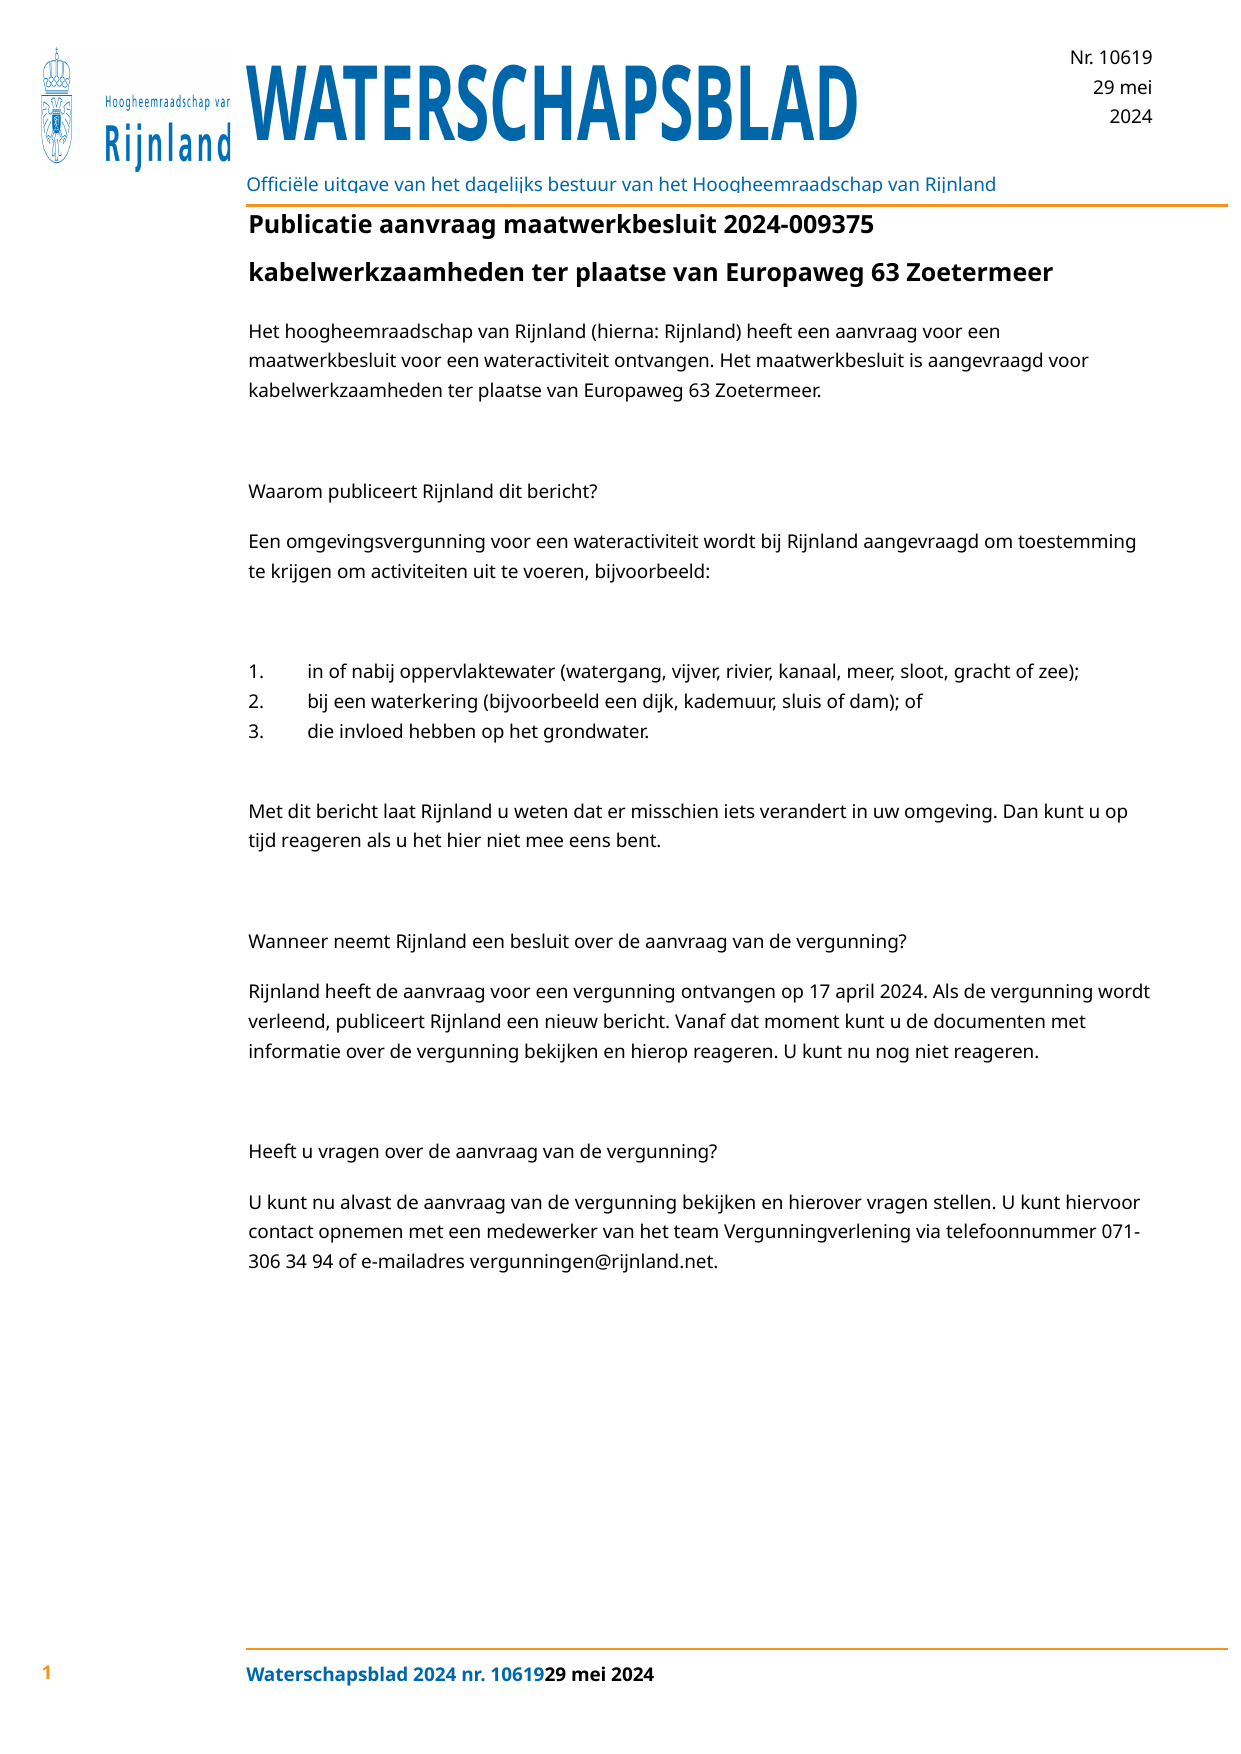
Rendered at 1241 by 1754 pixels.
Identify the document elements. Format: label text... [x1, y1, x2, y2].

list bij een waterkering (bijvoorbeeld een dijk, kademuur, sluis of dam); of [248, 688, 1152, 714]
text Het hoogheemraadschap van Rijnland (hierna: Rijnland) heeft een aanvraag voor een maatwerkbesluit voor een wateractiviteit ontvangen. Het maatwerkbesluit is aangevraagd voor kabelwerkzaamheden ter plaatse van Europaweg 63 Zoetermeer. [248, 318, 1152, 403]
text Waarom publiceert Rijnland dit bericht? [248, 478, 1152, 504]
text Wanneer neemt Rijnland een besluit over de aanvraag van de vergunning? [248, 928, 1152, 954]
list in of nabij oppervlaktewater (watergang, vijver, rivier, kanaal, meer, sloot, gracht of zee); [248, 659, 1152, 684]
list die invloed hebben op het grondwater. [248, 718, 1152, 744]
picture [41, 47, 231, 172]
text Een omgevingsvergunning voor een wateractiviteit wordt bij Rijnland aangevraagd om toestemming te krijgen om activiteiten uit te voeren, bijvoorbeeld: [248, 528, 1152, 584]
text Rijnland heeft de aanvraag voor een vergunning ontvangen op 17 april 2024. Als de vergunning wordt verleend, publiceert Rijnland een nieuw bericht. Vanaf dat moment kunt u de documenten met informatie over de vergunning bekijken en hierop reageren. U kunt nu nog niet reageren. [248, 979, 1152, 1064]
text Publicatie aanvraag maatwerkbesluit 2024-009375 kabelwerkzaamheden ter plaatse van Europaweg 63 Zoetermeer [248, 207, 1152, 288]
text U kunt nu alvast de aanvraag van de vergunning bekijken en hierover vragen stellen. U kunt hiervoor contact opnemen met een medewerker van het team Vergunningverlening via telefoonnummer 071-306 34 94 of e-mailadres vergunningen@rijnland.net. [248, 1189, 1152, 1274]
text Met dit bericht laat Rijnland u weten dat er misschien iets verandert in uw omgeving. Dan kunt u op tijd reageren als u het hier niet mee eens bent. [248, 798, 1152, 853]
text Heeft u vragen over de aanvraag van de vergunning? [248, 1139, 1152, 1164]
